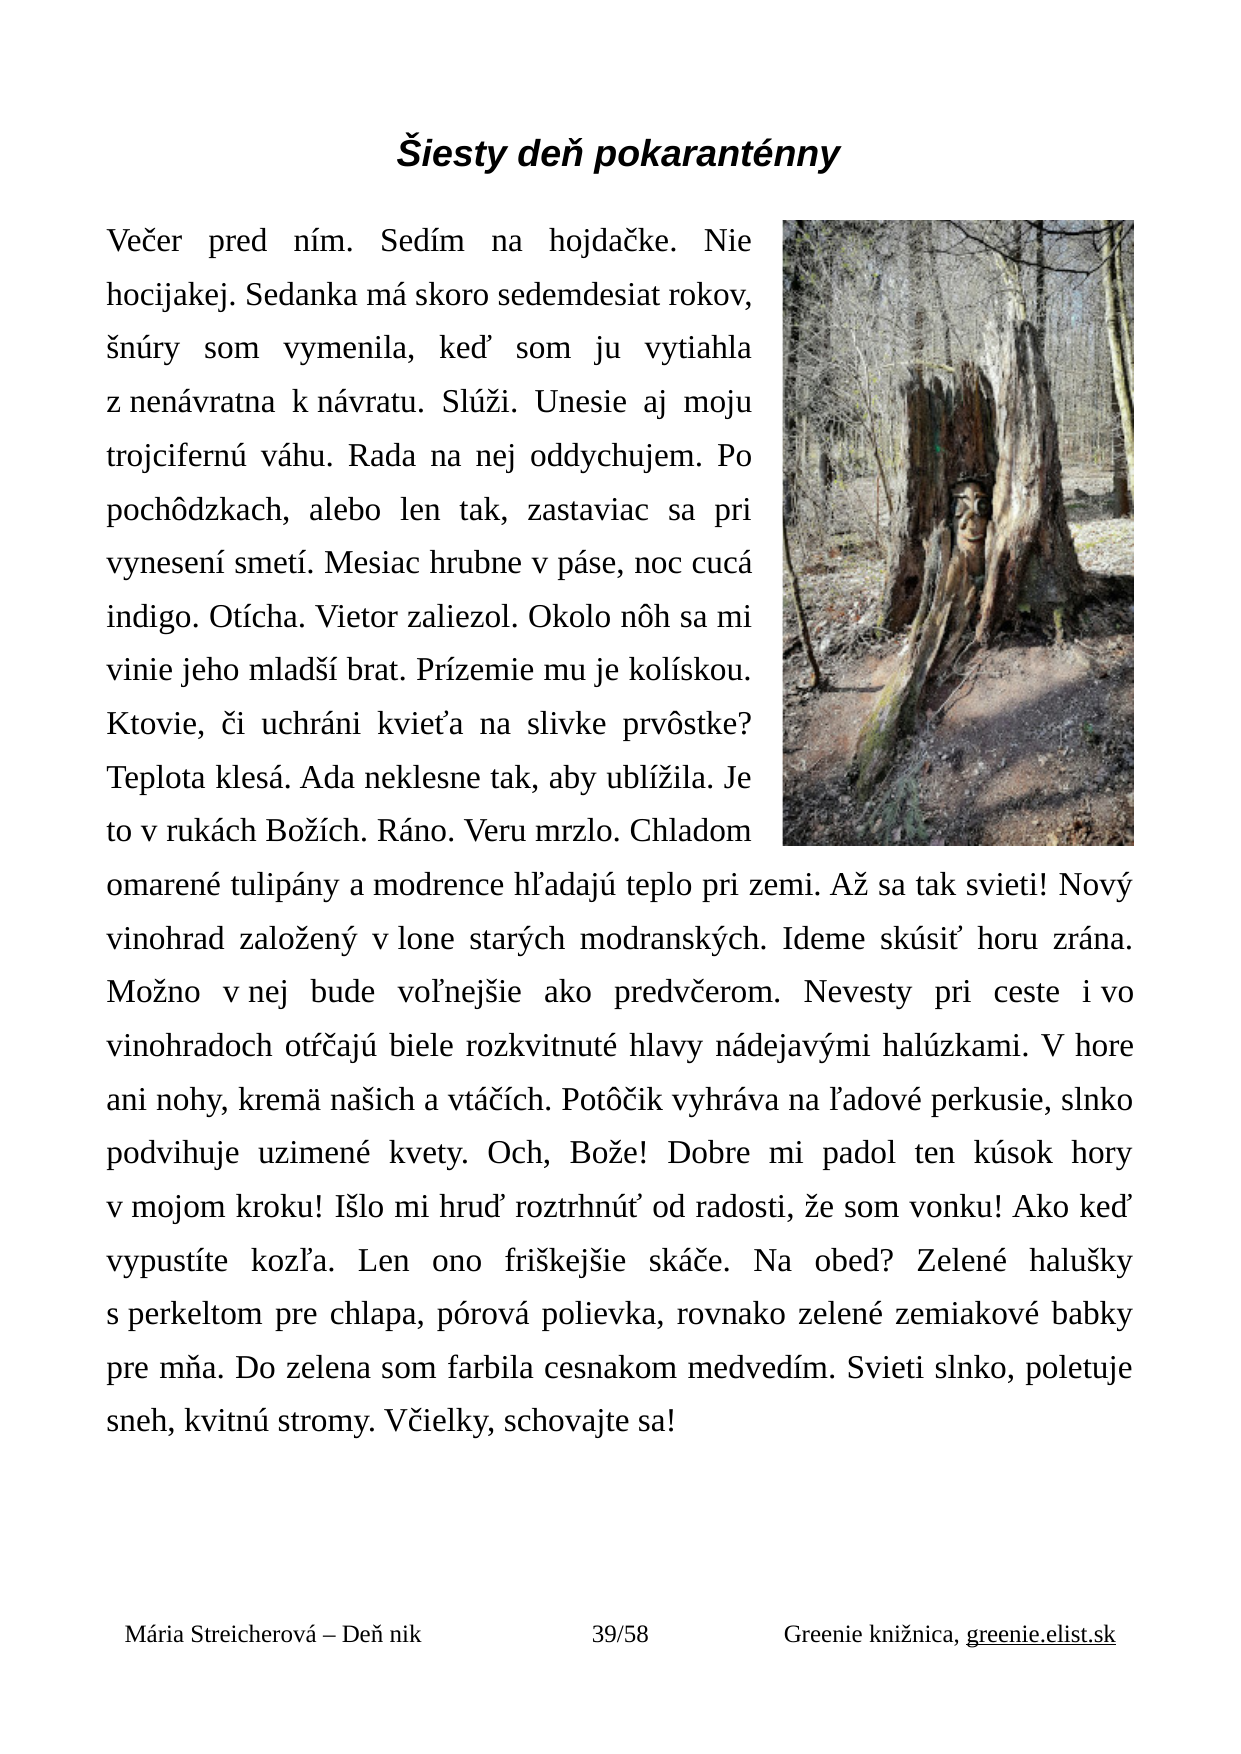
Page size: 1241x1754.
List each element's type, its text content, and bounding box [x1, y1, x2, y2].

text Večer pred ním. Sedím na hojdačke. Nie hocijakej. Sedanka má skoro sedemdesiat rokov, šnúry som vymenila, keď som ju vytiahla z nenávratna k návratu. Slúži. Unesie aj moju trojcifernú váhu. Rada na nej oddychujem. Po pochôdzkach, alebo len tak, zastaviac sa pri vynesení smetí. Mesiac hrubne v páse, noc cucá indigo. Otícha. Vietor zaliezol. Okolo nôh sa mi vinie jeho mladší brat. Prízemie mu je kolískou. Ktovie, či uchráni kvieťa na slivke prvôstke? Teplota klesá. Ada neklesne tak, aby ublížila. Je to v rukách Božích. Ráno. Veru mrzlo. Chladom omarené tulipány a modrence hľadajú teplo pri zemi. Až sa tak svieti! Nový vinohrad založený v lone starých modranských. Ideme skúsiť horu zrána. Možno v nej bude voľnejšie ako predvčerom. Nevesty pri ceste i vo vinohradoch otŕčajú biele rozkvitnuté hlavy nádejavými halúzkami. V hore ani nohy, kremä našich a vtáčích. Potôčik vyhráva na ľadové perkusie, slnko podvihuje uzimené kvety. Och, Bože! Dobre mi padol ten kúsok hory v mojom kroku! Išlo mi hruď roztrhnúť od radosti, že som vonku! Ako keď vypustíte kozľa. Len ono friškejšie skáče. Na obed? Zelené halušky s perkeltom pre chlapa, pórová polievka, rovnako zelené zemiakové babky pre mňa. Do zelena som farbila cesnakom medvedím. Svieti slnko, poletuje sneh, kvitnú stromy. Včielky, schovajte sa! [106, 221, 1134, 1439]
picture [782, 220, 1134, 846]
subtitle Šiesty deň pokaranténny [106, 131, 1134, 174]
